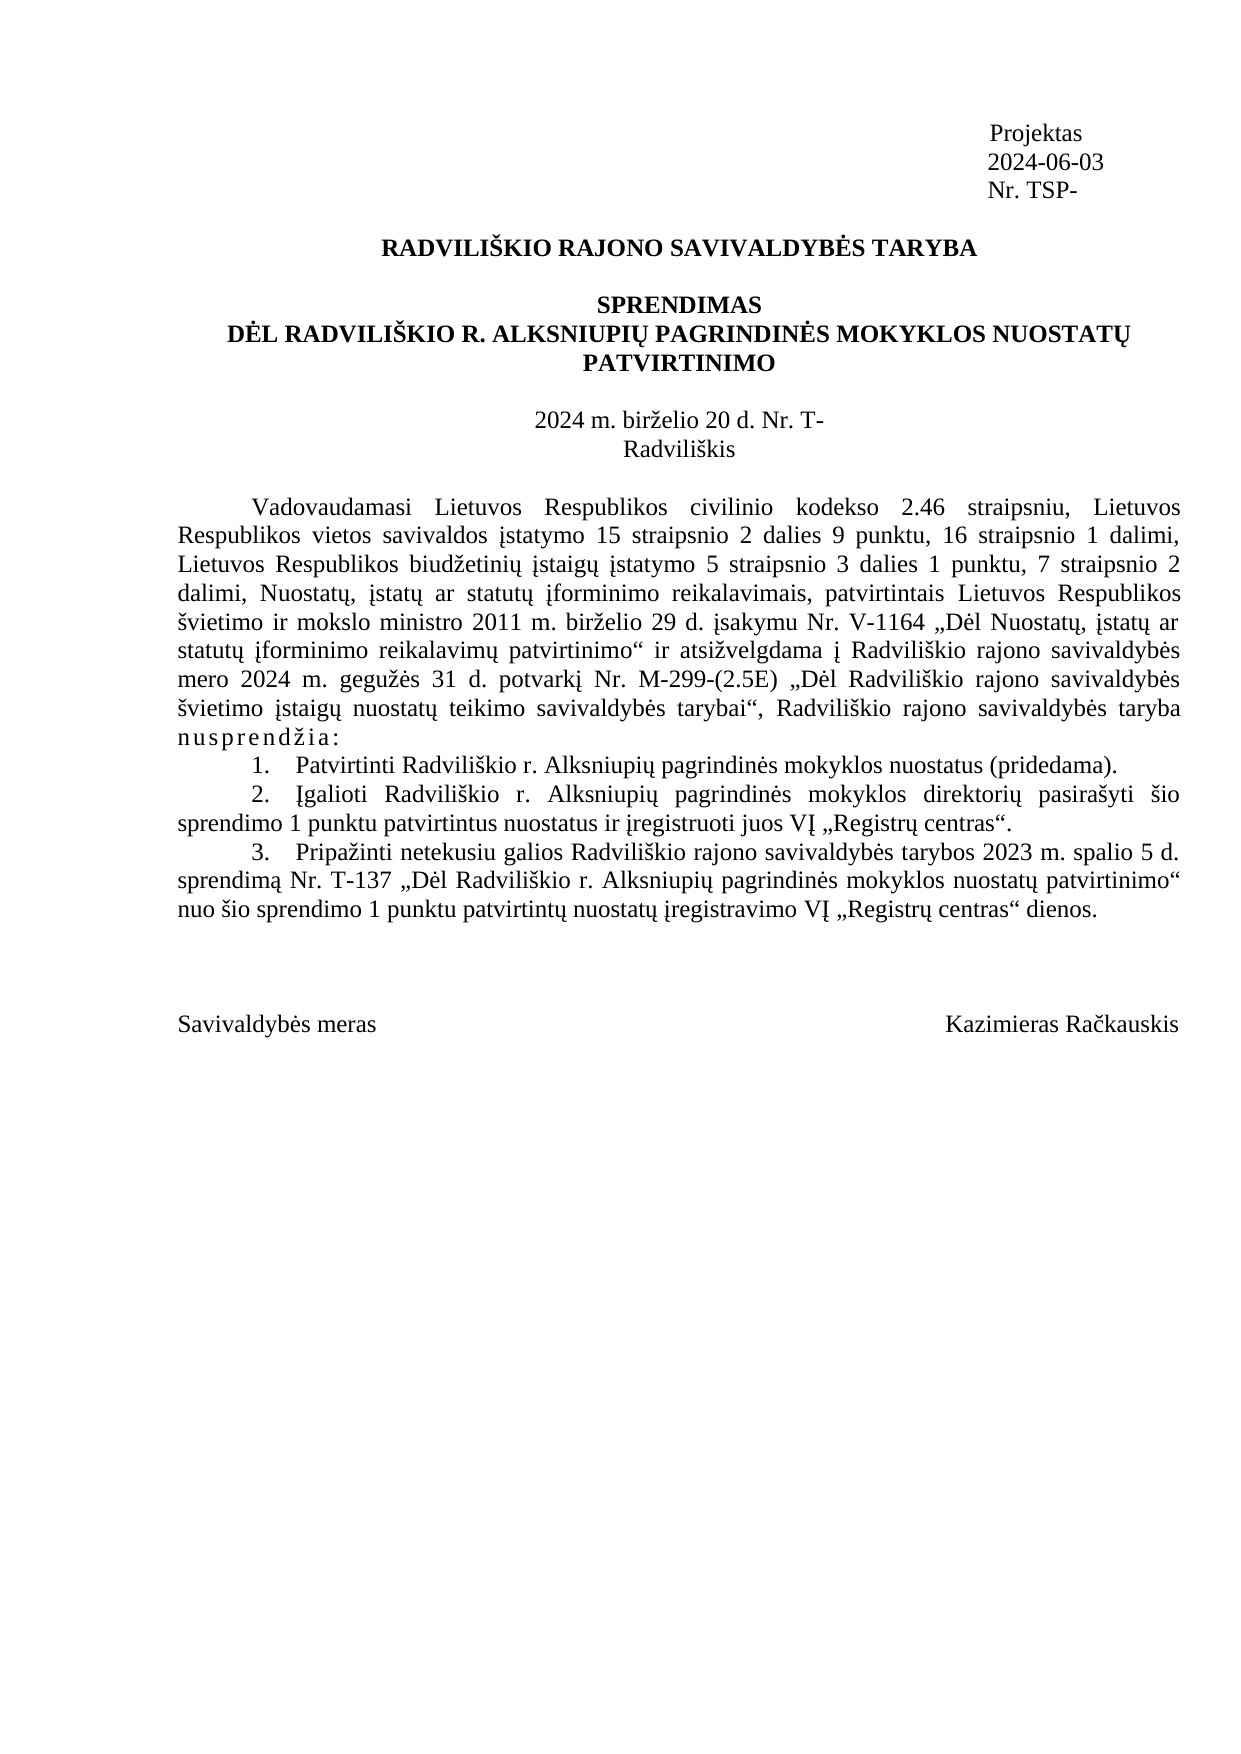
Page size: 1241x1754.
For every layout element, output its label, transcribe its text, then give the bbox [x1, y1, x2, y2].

text 1. Patvirtinti Radviliškio r. Alksniupių pagrindinės mokyklos nuostatus (pridedama). [177, 751, 1181, 779]
text DĖL RADVILIŠKIO R. ALKSNIUPIŲ PAGRINDINĖS MOKYKLOS NUOSTATŲ PATVIRTINIMO [177, 319, 1181, 377]
text 2024-06-03 [852, 147, 1181, 176]
text Vadovaudamasi Lietuvos Respublikos civilinio kodekso 2.46 straipsniu, Lietuvos Respublikos vietos savivaldos įstatymo 15 straipsnio 2 dalies 9 punktu, 16 straipsnio 1 dalimi, Lietuvos Respublikos biudžetinių įstaigų įstatymo 5 straipsnio 3 dalies 1 punktu, 7 straipsnio 2 dalimi, Nuostatų, įstatų ar statutų įforminimo reikalavimais, patvirtintais Lietuvos Respublikos švietimo ir mokslo ministro 2011 m. birželio 29 d. įsakymu Nr. V-1164 „Dėl Nuostatų, įstatų ar statutų įforminimo reikalavimų patvirtinimo“ ir atsižvelgdama į Radviliškio rajono savivaldybės mero 2024 m. gegužės 31 d. potvarkį Nr. M-299-(2.5E) „Dėl Radviliškio rajono savivaldybės švietimo įstaigų nuostatų teikimo savivaldybės tarybai“, Radviliškio rajono savivaldybės taryba nusprendžia: [177, 492, 1181, 751]
subtitle 2024 m. birželio 20 d. Nr. T- [177, 406, 1181, 434]
text Nr. TSP- [852, 176, 1181, 204]
text Radviliškis [177, 434, 1181, 463]
text Savivaldybės meras Kazimieras Račkauskis [177, 1009, 1181, 1038]
text SPRENDIMAS [177, 291, 1181, 319]
text 2. Įgalioti Radviliškio r. Alksniupių pagrindinės mokyklos direktorių pasirašyti šio sprendimo 1 punktu patvirtintus nuostatus ir įregistruoti juos VĮ „Registrų centras“. [177, 779, 1181, 837]
text 3. Pripažinti netekusiu galios Radviliškio rajono savivaldybės tarybos 2023 m. spalio 5 d. sprendimą Nr. T-137 „Dėl Radviliškio r. Alksniupių pagrindinės mokyklos nuostatų patvirtinimo“ nuo šio sprendimo 1 punktu patvirtintų nuostatų įregistravimo VĮ „Registrų centras“ dienos. [177, 837, 1181, 923]
subtitle RADVILIŠKIO RAJONO SAVIVALDYBĖS TARYBA [177, 233, 1181, 262]
text Projektas [177, 118, 1181, 147]
